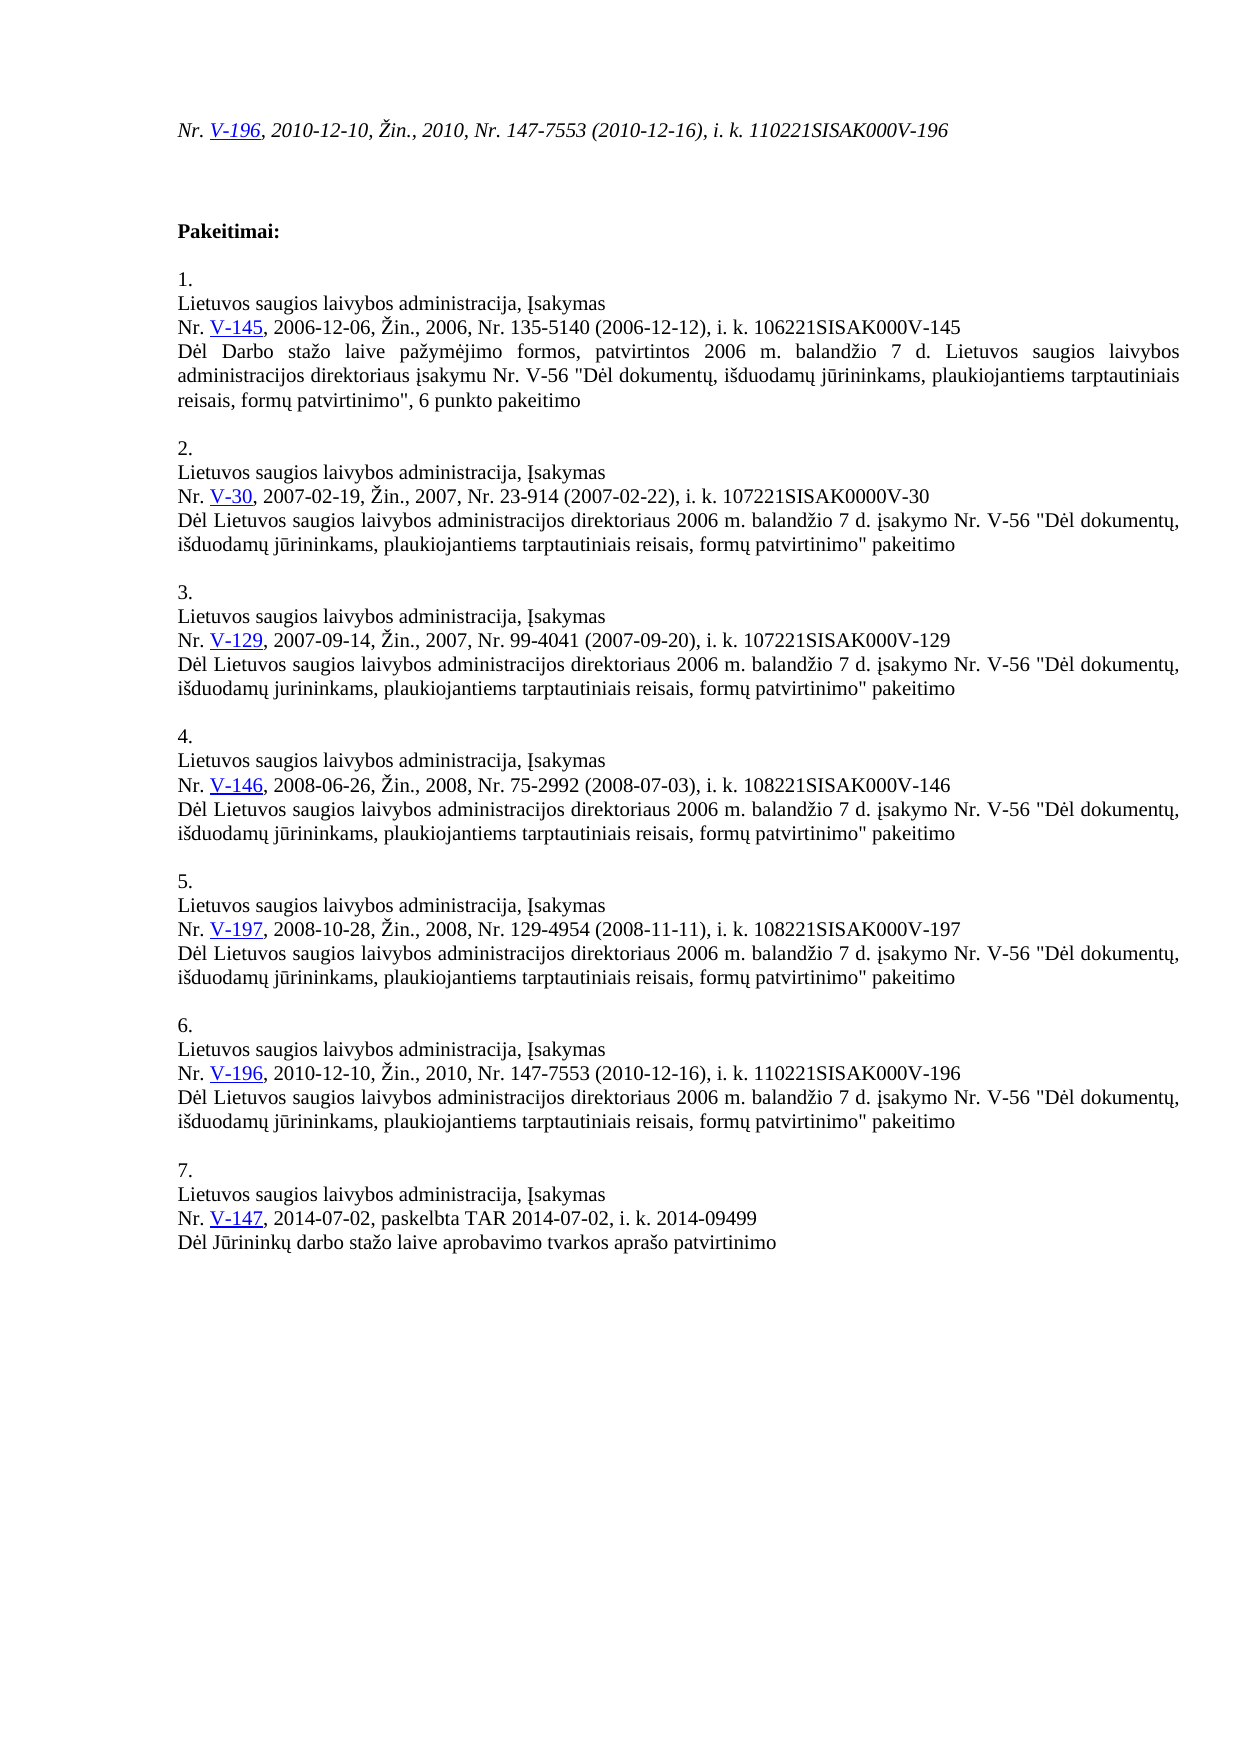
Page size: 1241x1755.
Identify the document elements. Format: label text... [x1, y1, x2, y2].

text 7. [177, 1157, 1181, 1182]
text 3. [177, 580, 1181, 604]
text Lietuvos saugios laivybos administracija, Įsakymas [177, 291, 1181, 315]
text Dėl Lietuvos saugios laivybos administracijos direktoriaus 2006 m. balandžio 7 d. įsakymo Nr. V-56 "Dėl dokumentų, išduodamų jūrininkams, plaukiojantiems tarptautiniais reisais, formų patvirtinimo" pakeitimo [177, 508, 1181, 556]
text Pakeitimai: [177, 219, 1181, 243]
text Dėl Lietuvos saugios laivybos administracijos direktoriaus 2006 m. balandžio 7 d. įsakymo Nr. V-56 "Dėl dokumentų, išduodamų jūrininkams, plaukiojantiems tarptautiniais reisais, formų patvirtinimo" pakeitimo [177, 941, 1181, 989]
text Lietuvos saugios laivybos administracija, Įsakymas [177, 604, 1181, 628]
text 6. [177, 1013, 1181, 1037]
text Dėl Jūrininkų darbo stažo laive aprobavimo tvarkos aprašo patvirtinimo [177, 1230, 1181, 1254]
text Dėl Lietuvos saugios laivybos administracijos direktoriaus 2006 m. balandžio 7 d. įsakymo Nr. V-56 "Dėl dokumentų, išduodamų jurininkams, plaukiojantiems tarptautiniais reisais, formų patvirtinimo" pakeitimo [177, 652, 1181, 700]
text 5. [177, 869, 1181, 893]
text Nr. V-146, 2008-06-26, Žin., 2008, Nr. 75-2992 (2008-07-03), i. k. 108221SISAK000V-146 [177, 772, 1181, 797]
text Lietuvos saugios laivybos administracija, Įsakymas [177, 748, 1181, 772]
text Dėl Darbo stažo laive pažymėjimo formos, patvirtintos 2006 m. balandžio 7 d. Lietuvos saugios laivybos administracijos direktoriaus įsakymu Nr. V-56 "Dėl dokumentų, išduodamų jūrininkams, plaukiojantiems tarptautiniais reisais, formų patvirtinimo", 6 punkto pakeitimo [177, 339, 1181, 412]
text Nr. V-147, 2014-07-02, paskelbta TAR 2014-07-02, i. k. 2014-09499 [177, 1206, 1181, 1230]
text Lietuvos saugios laivybos administracija, Įsakymas [177, 893, 1181, 917]
text Nr. V-196, 2010-12-10, Žin., 2010, Nr. 147-7553 (2010-12-16), i. k. 110221SISAK000V-196 [177, 1061, 1181, 1085]
text Lietuvos saugios laivybos administracija, Įsakymas [177, 1182, 1181, 1206]
text Nr. V-197, 2008-10-28, Žin., 2008, Nr. 129-4954 (2008-11-11), i. k. 108221SISAK000V-197 [177, 917, 1181, 941]
text Dėl Lietuvos saugios laivybos administracijos direktoriaus 2006 m. balandžio 7 d. įsakymo Nr. V-56 "Dėl dokumentų, išduodamų jūrininkams, plaukiojantiems tarptautiniais reisais, formų patvirtinimo" pakeitimo [177, 1085, 1181, 1133]
text Dėl Lietuvos saugios laivybos administracijos direktoriaus 2006 m. balandžio 7 d. įsakymo Nr. V-56 "Dėl dokumentų, išduodamų jūrininkams, plaukiojantiems tarptautiniais reisais, formų patvirtinimo" pakeitimo [177, 797, 1181, 845]
text Nr. V-145, 2006-12-06, Žin., 2006, Nr. 135-5140 (2006-12-12), i. k. 106221SISAK000V-145 [177, 315, 1181, 339]
text 1. [177, 267, 1181, 291]
text 4. [177, 724, 1181, 748]
text Lietuvos saugios laivybos administracija, Įsakymas [177, 460, 1181, 484]
text Nr. V-196, 2010-12-10, Žin., 2010, Nr. 147-7553 (2010-12-16), i. k. 110221SISAK000V-196 [177, 118, 1181, 142]
text Nr. V-30, 2007-02-19, Žin., 2007, Nr. 23-914 (2007-02-22), i. k. 107221SISAK0000V-30 [177, 484, 1181, 508]
text Nr. V-129, 2007-09-14, Žin., 2007, Nr. 99-4041 (2007-09-20), i. k. 107221SISAK000V-129 [177, 628, 1181, 652]
text Lietuvos saugios laivybos administracija, Įsakymas [177, 1037, 1181, 1061]
text 2. [177, 436, 1181, 460]
